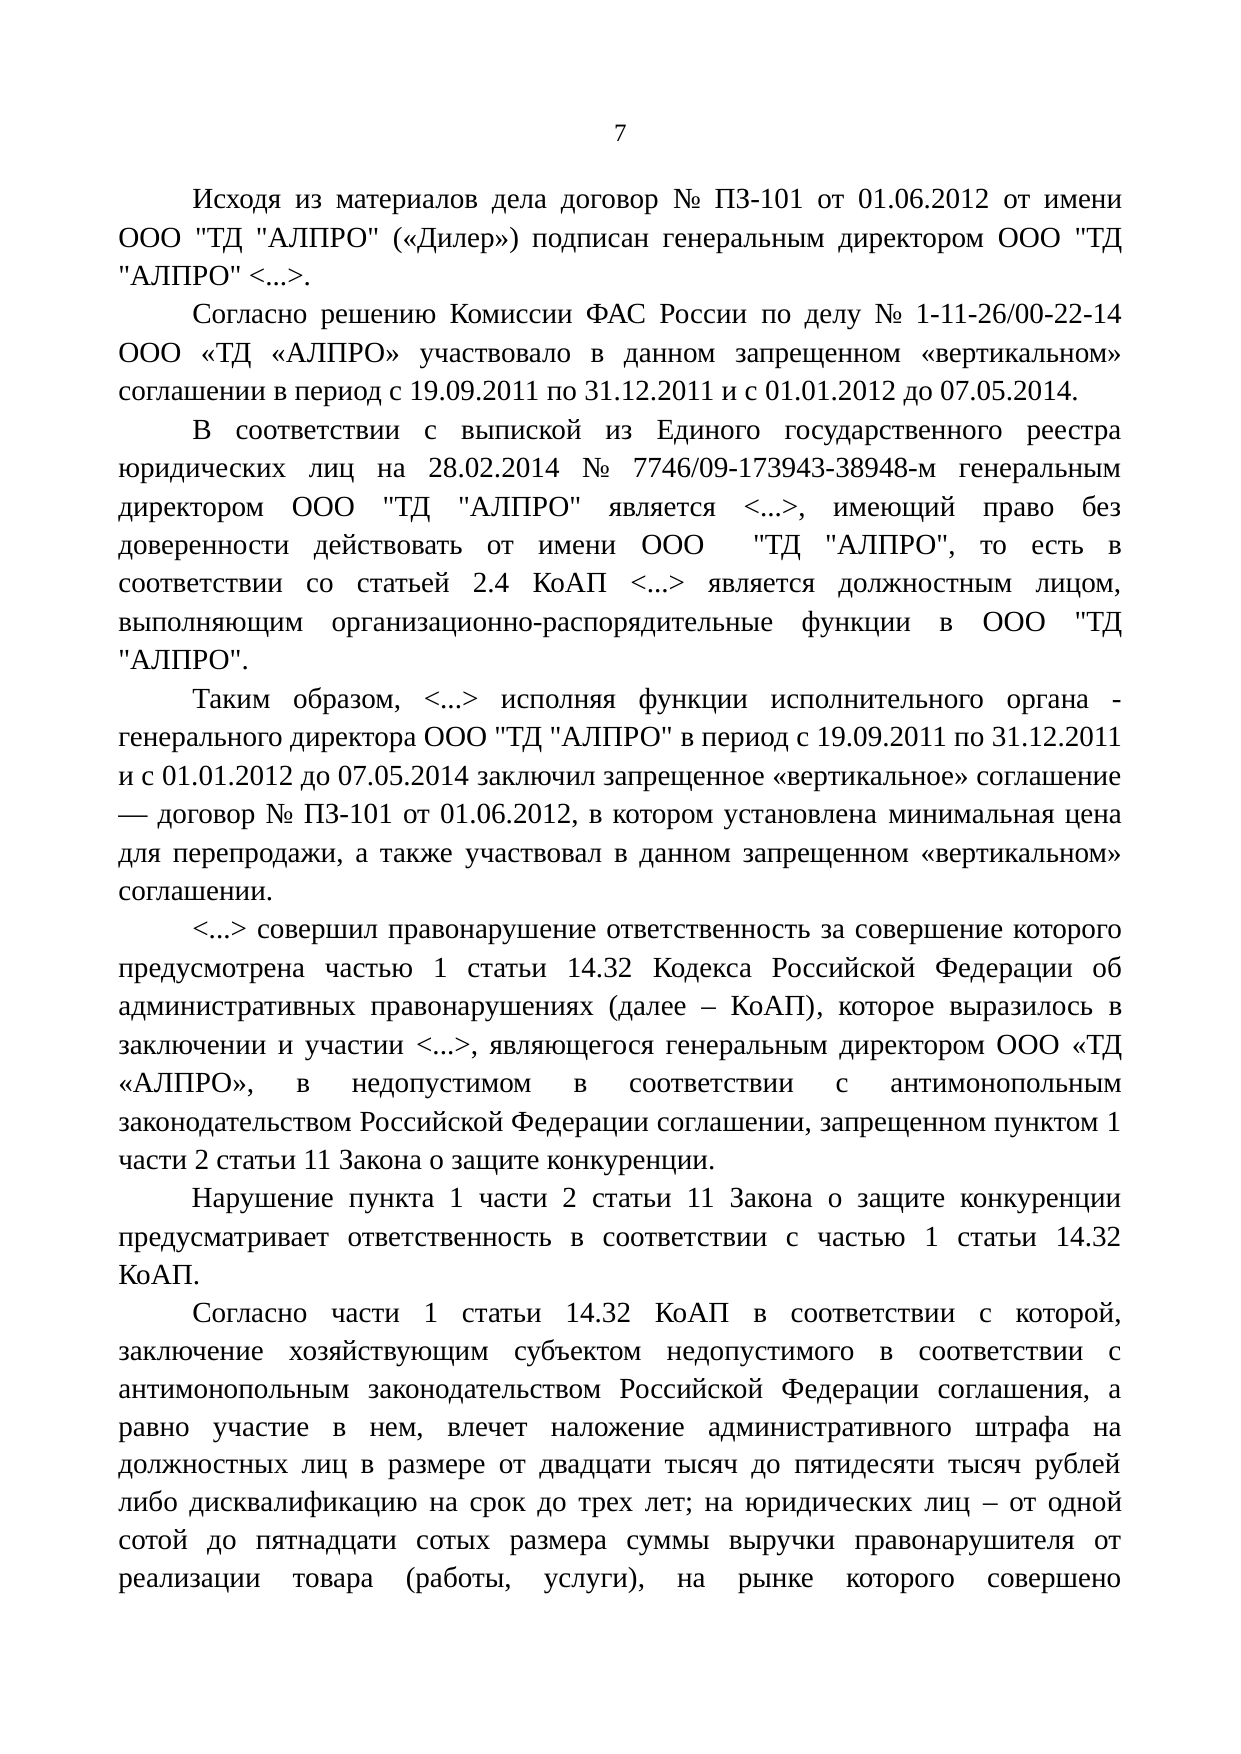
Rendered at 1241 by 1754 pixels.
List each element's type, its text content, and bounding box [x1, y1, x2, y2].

text В соответствии с выпиской из Единого государственного реестра юридических лиц на 28.02.2014 № 7746/09-173943-38948-м генеральным директором ООО "ТД "АЛПРО" является <...>, имеющий право без доверенности действовать от имени ООО "ТД "АЛПРО", то есть в соответствии со статьей 2.4 КоАП <...> является должностным лицом, выполняющим организационно-распорядительные функции в ООО "ТД "АЛПРО". [118, 407, 1122, 676]
text <...> совершил правонарушение ответственность за совершение которого предусмотрена частью 1 статьи 14.32 Кодекса Российской Федерации об административных правонарушениях (далее – КоАП), которое выразилось в заключении и участии <...>, являющегося генеральным директором ООО «ТД «АЛПРО», в недопустимом в соответствии с антимонопольным законодательством Российской Федерации соглашении, запрещенном пунктом 1 части 2 статьи 11 Закона о защите конкуренции. [118, 907, 1122, 1176]
text Согласно решению Комиссии ФАС России по делу № 1-11-26/00-22-14 ООО «ТД «АЛПРО» участвовало в данном запрещенном «вертикальном» соглашении в период с 19.09.2011 по 31.12.2011 и с 01.01.2012 до 07.05.2014. [118, 292, 1122, 407]
text Согласно части 1 статьи 14.32 КоАП в соответствии с которой, заключение хозяйствующим субъектом недопустимого в соответствии с антимонопольным законодательством Российской Федерации соглашения, а равно участие в нем, влечет наложение административного штрафа на должностных лиц в размере от двадцати тысяч до пятидесяти тысяч рублей либо дисквалификацию на срок до трех лет; на юридических лиц – от одной сотой до пятнадцати сотых размера суммы выручки правонарушителя от реализации товара (работы, услуги), на рынке которого совершено [118, 1291, 1122, 1593]
text Исходя из материалов дела договор № ПЗ-101 от 01.06.2012 от имени ООО "ТД "АЛПРО" («Дилер») подписан генеральным директором ООО "ТД "АЛПРО" <...>. [118, 176, 1122, 292]
text Нарушение пункта 1 части 2 статьи 11 Закона о защите конкуренции предусматривает ответственность в соответствии с частью 1 статьи 14.32 КоАП. [118, 1176, 1122, 1291]
text Таким образом, <...> исполняя функции исполнительного органа - генерального директора ООО "ТД "АЛПРО" в период с 19.09.2011 по 31.12.2011 и с 01.01.2012 до 07.05.2014 заключил запрещенное «вертикальное» соглашение — договор № ПЗ-101 от 01.06.2012, в котором установлена минимальная цена для перепродажи, а также участвовал в данном запрещенном «вертикальном» соглашении. [118, 676, 1122, 907]
